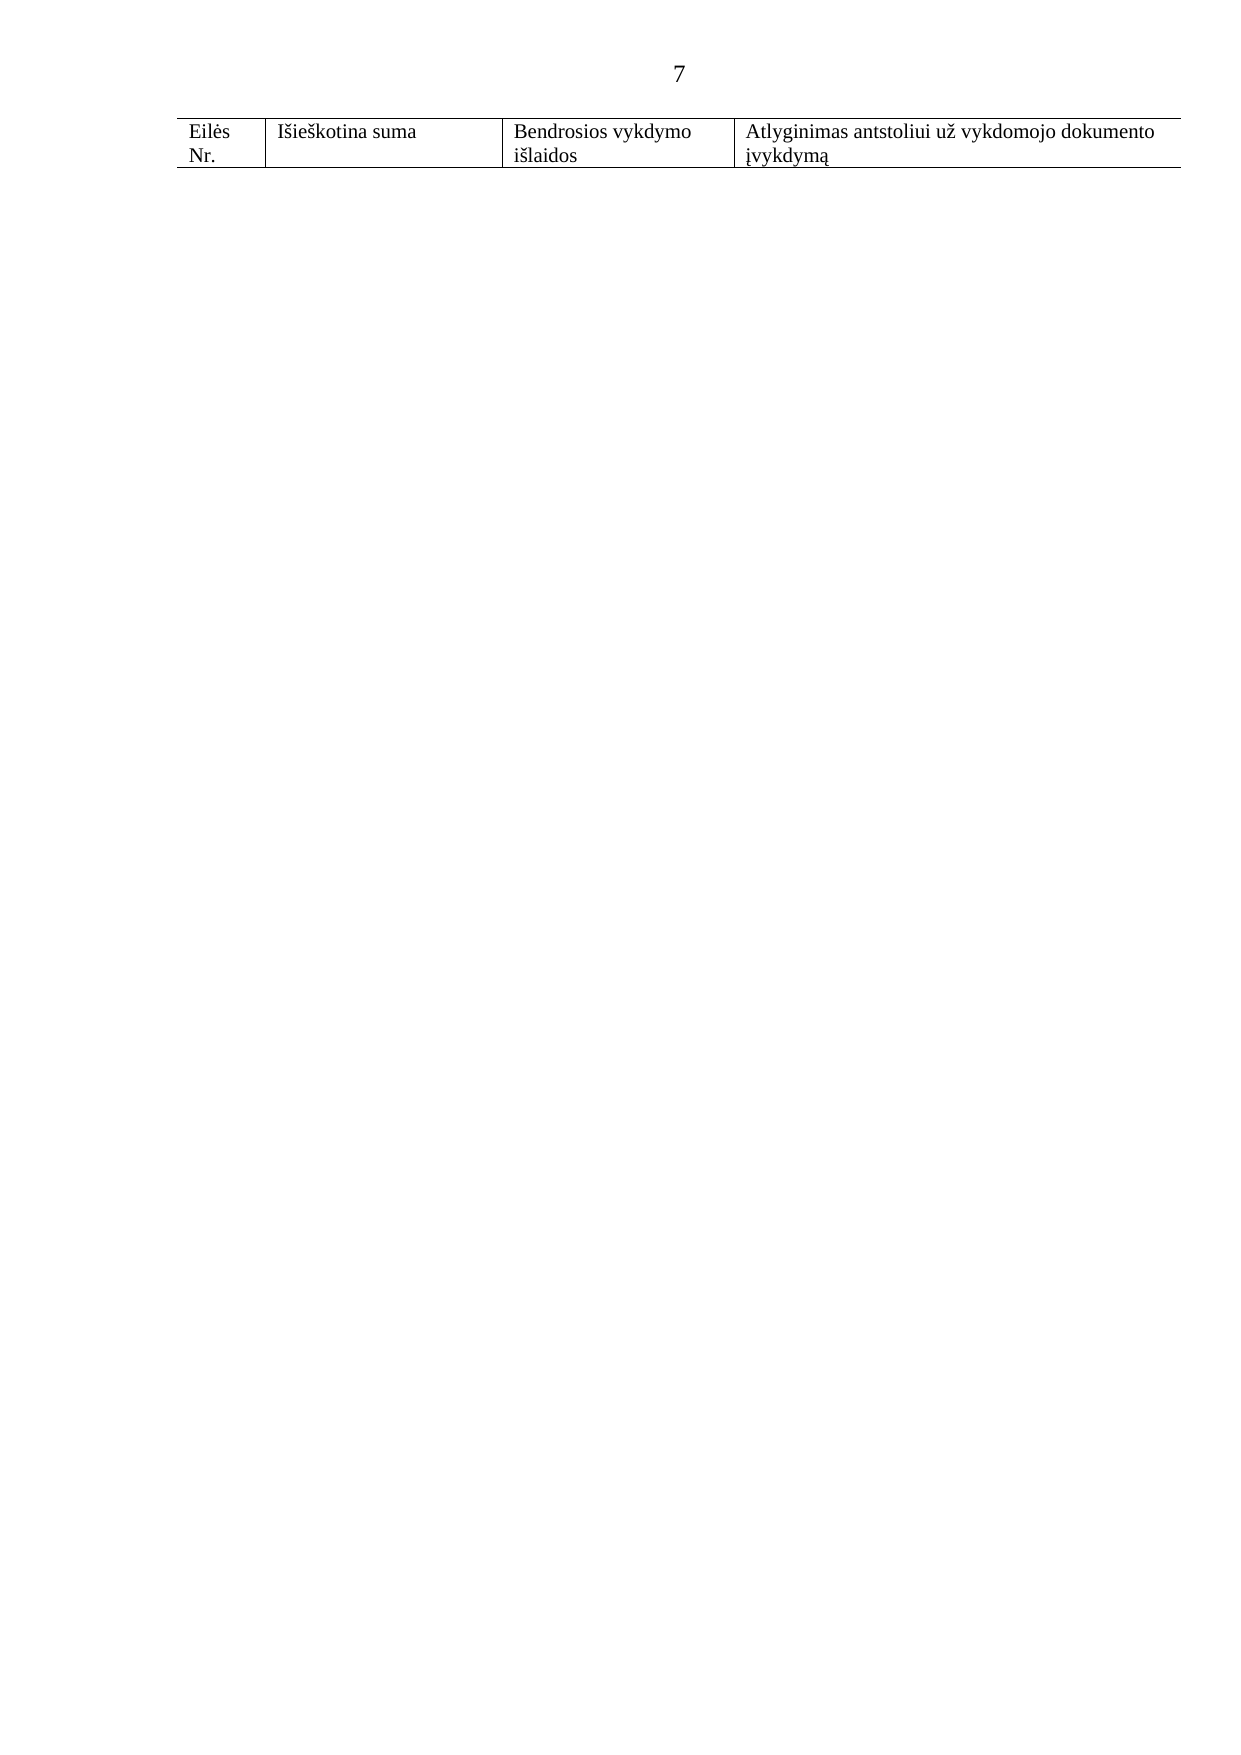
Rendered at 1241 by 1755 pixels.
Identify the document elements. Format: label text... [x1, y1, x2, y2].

table_header Eilės Nr. [177, 119, 265, 167]
table_header Bendrosios vykdymo išlaidos [503, 119, 734, 167]
table_header Išieškotina suma [266, 119, 502, 167]
table_header Atlyginimas antstoliui už vykdomojo dokumento įvykdymą [735, 119, 1181, 167]
